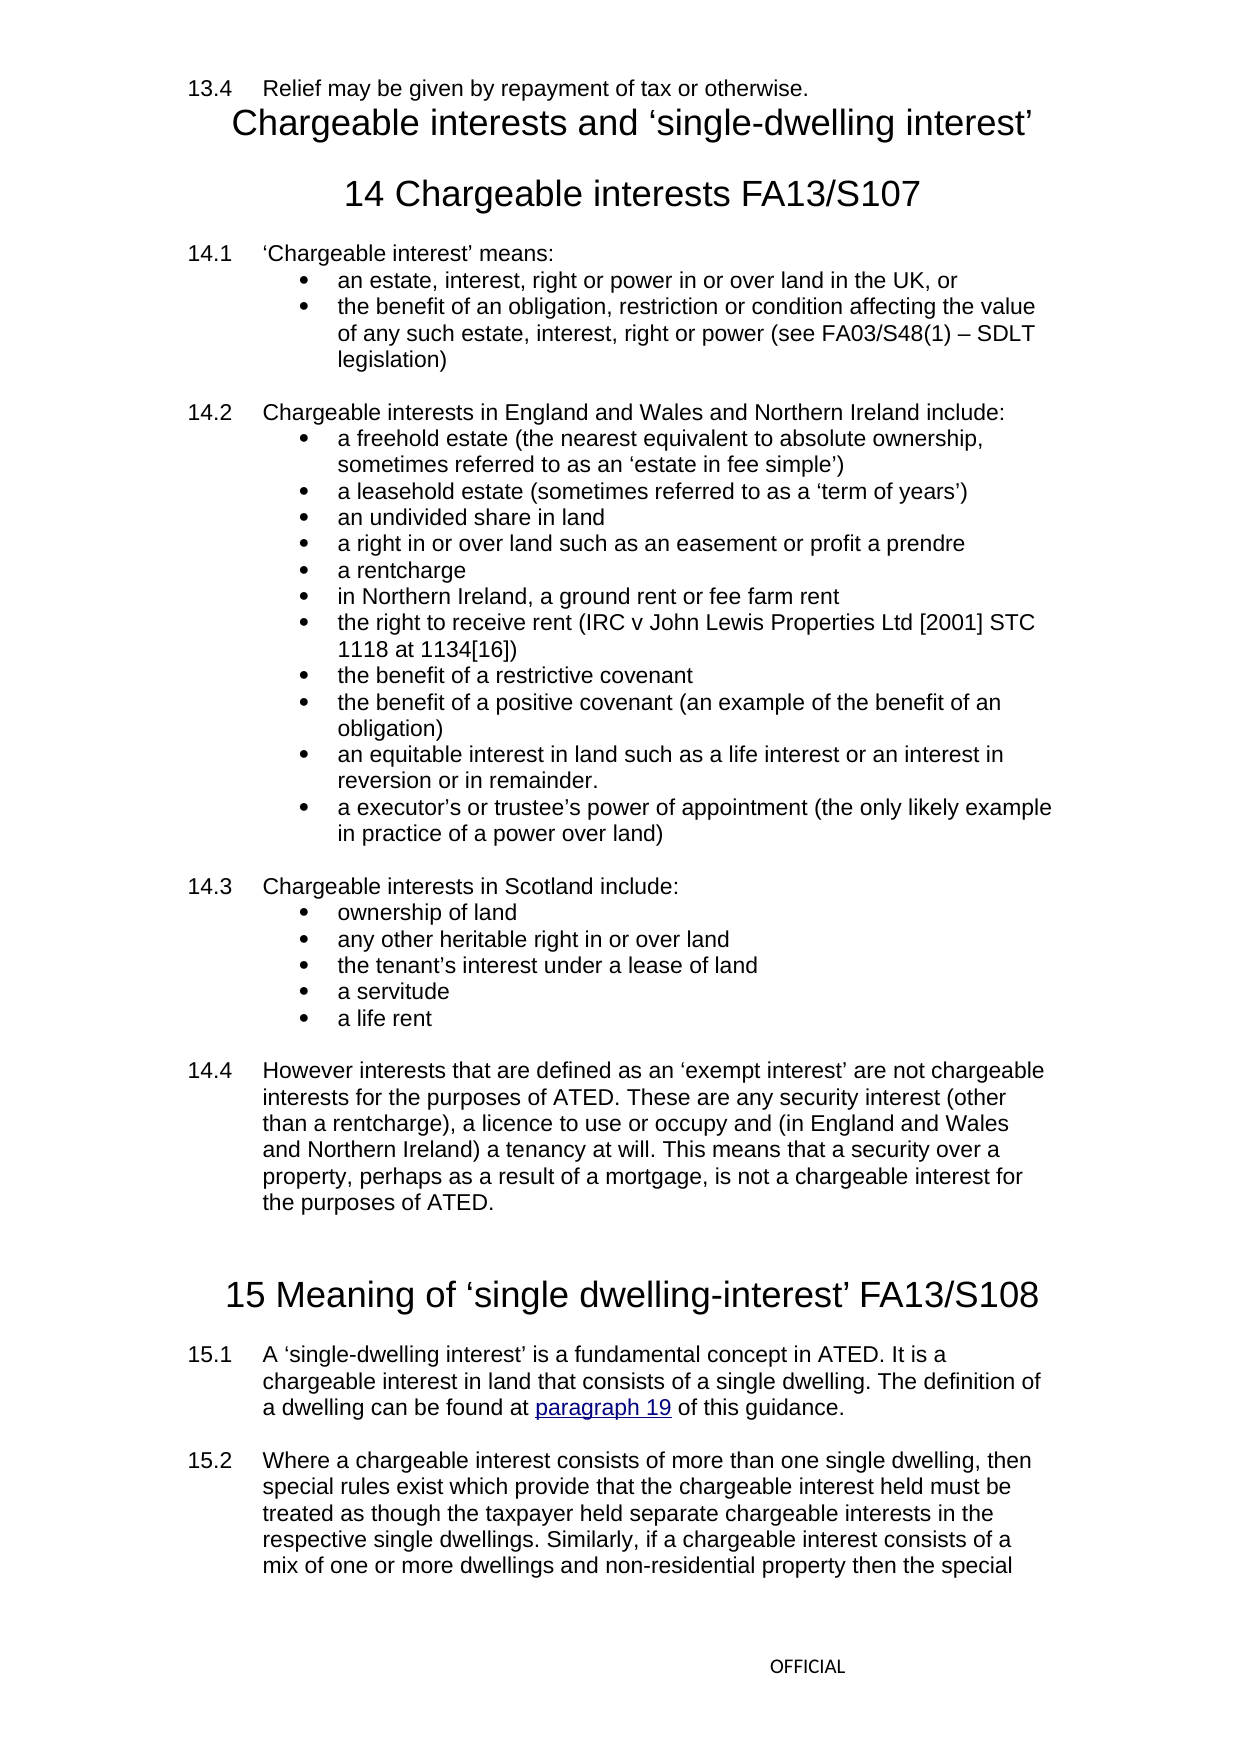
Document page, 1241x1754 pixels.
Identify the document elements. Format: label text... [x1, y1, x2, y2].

list a leasehold estate (sometimes referred to as a ‘term of years’) [300, 478, 1053, 504]
list the benefit of a positive covenant (an example of the benefit of an obligation) [300, 688, 1053, 741]
subtitle Chargeable interests and ‘single-dwelling interest’ [212, 101, 1053, 143]
text 13.4 Relief may be given by repayment of tax or otherwise. [187, 75, 1053, 101]
list an equitable interest in land such as a life interest or an interest in reversion or in remainder. [300, 741, 1053, 794]
list any other heritable right in or over land [300, 926, 1053, 952]
text 15.1 A ‘single-dwelling interest’ is a fundamental concept in ATED. It is a chargeable interest in land that consists of a single dwelling. The definition of a dwelling can be found at paragraph 19 of this guidance. [187, 1341, 1053, 1421]
list a right in or over land such as an easement or profit a prendre [300, 530, 1053, 557]
list ownership of land [300, 899, 1053, 926]
list the benefit of a restrictive covenant [300, 662, 1053, 688]
list an undivided share in land [300, 504, 1053, 530]
list a life rent [300, 1005, 1053, 1031]
list a executor’s or trustee’s power of appointment (the only likely example in practice of a power over land) [300, 794, 1053, 847]
list the tenant’s interest under a lease of land [300, 952, 1053, 978]
list in Northern Ireland, a ground rent or fee farm rent [300, 583, 1053, 609]
subtitle 14 Chargeable interests FA13/S107 [212, 172, 1053, 214]
list a servitude [300, 978, 1053, 1005]
list the benefit of an obligation, restriction or condition affecting the value of any such estate, interest, right or power (see FA03/S48(1) – SDLT legislation) [300, 293, 1053, 372]
text 14.3 Chargeable interests in Scotland include: [187, 873, 1053, 899]
list a freehold estate (the nearest equivalent to absolute ownership, sometimes referred to as an ‘estate in fee simple’) [300, 425, 1053, 478]
list an estate, interest, right or power in or over land in the UK, or [300, 267, 1053, 293]
text 15.2 Where a chargeable interest consists of more than one single dwelling, then special rules exist which provide that the chargeable interest held must be treated as though the taxpayer held separate chargeable interests in the respective single dwellings. Similarly, if a chargeable interest consists of a mix of one or more dwellings and non-residential property then the special [187, 1447, 1053, 1579]
subtitle 15 Meaning of ‘single dwelling-interest’ FA13/S108 [212, 1273, 1053, 1315]
list a rentcharge [300, 557, 1053, 583]
text 14.1 ‘Chargeable interest’ means: [187, 240, 1053, 267]
list the right to receive rent (IRC v John Lewis Properties Ltd [2001] STC 1118 at 1134[16]) [300, 609, 1053, 662]
text 14.4 However interests that are defined as an ‘exempt interest’ are not chargeable interests for the purposes of ATED. These are any security interest (other than a rentcharge), a licence to use or occupy and (in England and Wales and Northern Ireland) a tenancy at will. This means that a security over a property, perhaps as a result of a mortgage, is not a chargeable interest for the purposes of ATED. [187, 1057, 1053, 1216]
text 14.2 Chargeable interests in England and Wales and Northern Ireland include: [187, 398, 1053, 425]
